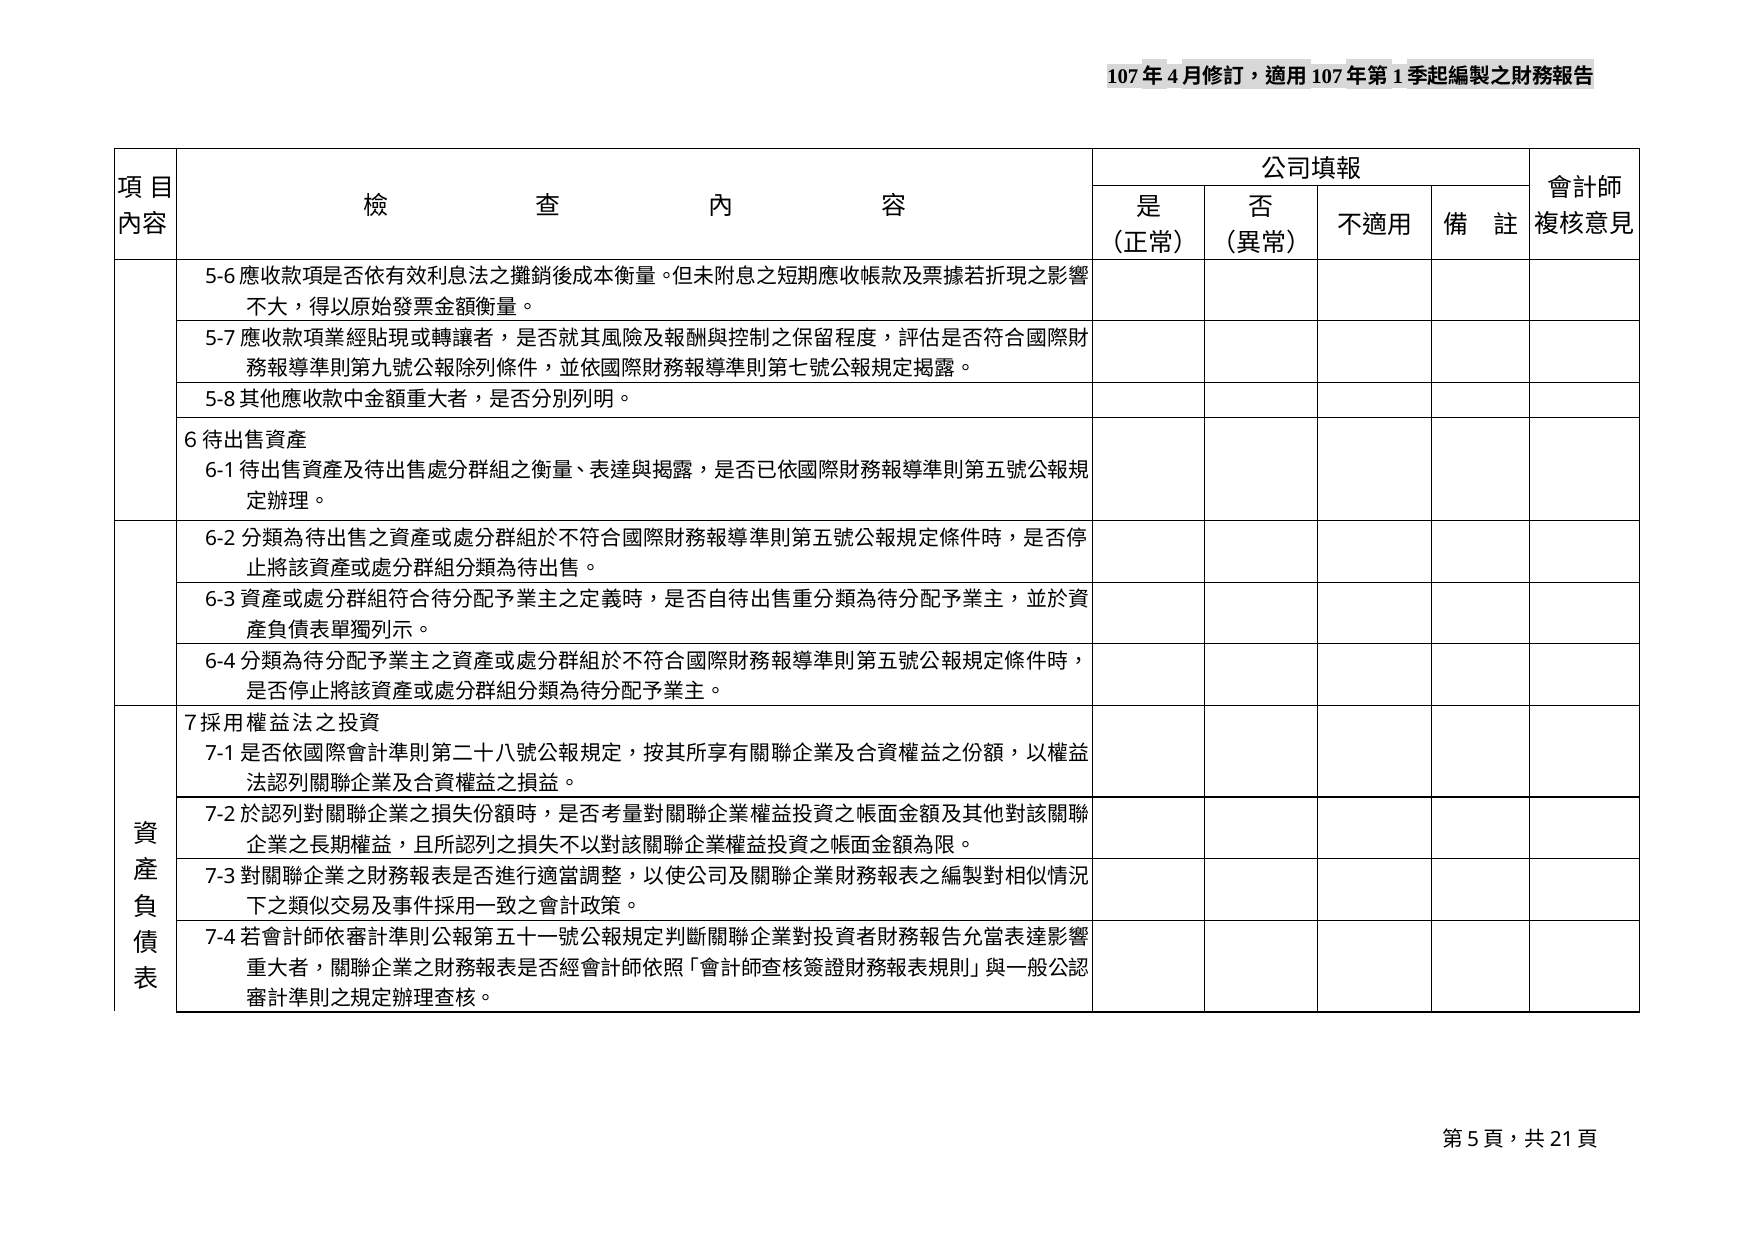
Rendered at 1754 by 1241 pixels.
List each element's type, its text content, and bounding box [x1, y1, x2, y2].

table_cell [115, 643, 176, 705]
table_cell [1318, 644, 1431, 705]
table_cell 7-2於認列對關聯企業之損失份額時，是否考量對關聯企業權益投資之帳面金額及其他對該關聯企業之長期權益，且所認列之損失不以對該關聯企業權益投資之帳面金額為限。 [177, 798, 1092, 858]
table_cell [1205, 706, 1317, 796]
table_cell 7-4若會計師依審計準則公報第五十一號公報規定判斷關聯企業對投資者財務報告允當表達影響重大者，關聯企業之財務報表是否經會計師依照「會計師查核簽證財務報表規則」與一般公認審計準則之規定辦理查核。 [177, 921, 1092, 1011]
table_cell [1205, 260, 1317, 320]
table_cell [1093, 706, 1204, 796]
table_cell [1205, 383, 1317, 417]
table_cell [115, 521, 176, 582]
table_cell [115, 417, 176, 520]
table_cell 否 （異常） [1205, 186, 1317, 258]
table_cell [1530, 260, 1639, 320]
table_cell [1432, 260, 1529, 320]
table_cell [1432, 583, 1529, 643]
table_cell [1432, 521, 1529, 582]
table_cell [1318, 321, 1431, 382]
table_cell [1093, 260, 1204, 320]
table_cell [1318, 383, 1431, 417]
table_cell [1093, 418, 1204, 520]
table_cell [1318, 521, 1431, 582]
table_cell [1432, 859, 1529, 919]
table_cell [1093, 521, 1204, 582]
table_cell [1432, 798, 1529, 858]
table_cell [115, 582, 176, 643]
table_cell [1530, 798, 1639, 858]
table_cell 備 註 [1432, 186, 1529, 258]
table_cell [1093, 798, 1204, 858]
table_cell [1205, 418, 1317, 520]
table_cell [1205, 521, 1317, 582]
table_cell [1530, 583, 1639, 643]
table_cell [1205, 859, 1317, 919]
table_cell [1318, 706, 1431, 796]
table_cell 5-6應收款項是否依有效利息法之攤銷後成本衡量。但未附息之短期應收帳款及票據若折現之影響不大，得以原始發票金額衡量。 [177, 260, 1092, 320]
table_cell [115, 260, 176, 320]
table_header 會計師 複核意見 [1530, 149, 1639, 258]
table_cell [1432, 418, 1529, 520]
table_cell 6-2 分類為待出售之資產或處分群組於不符合國際財務報導準則第五號公報規定條件時，是否停止將該資產或處分群組分類為待出售。 [177, 521, 1092, 582]
table_header 項目內容 [115, 149, 176, 258]
table_cell [1432, 644, 1529, 705]
table_cell [1530, 418, 1639, 520]
table_cell [1093, 583, 1204, 643]
table_cell [1093, 644, 1204, 705]
table_cell [1530, 859, 1639, 919]
table_cell [1530, 921, 1639, 1011]
table_cell [1530, 706, 1639, 796]
table_cell [1318, 418, 1431, 520]
table_cell [1318, 798, 1431, 858]
table_cell 5-7應收款項業經貼現或轉讓者，是否就其風險及報酬與控制之保留程度，評估是否符合國際財務報導準則第九號公報除列條件，並依國際財務報導準則第七號公報規定揭露。 [177, 321, 1092, 382]
table_cell [1093, 921, 1204, 1011]
table_cell 不適用 [1318, 186, 1431, 258]
table_cell [115, 320, 176, 382]
table_cell [1318, 859, 1431, 919]
table_cell [1205, 321, 1317, 382]
table_cell 5-8其他應收款中金額重大者，是否分別列明。 [177, 383, 1092, 417]
table_cell 是 （正常） [1093, 186, 1204, 258]
table_cell [1093, 859, 1204, 919]
table_cell [1205, 583, 1317, 643]
table_cell [1318, 921, 1431, 1011]
table_cell ７採用權益法之投資 7-1是否依國際會計準則第二十八號公報規定，按其所享有關聯企業及合資權益之份額，以權益法認列關聯企業及合資權益之損益。 [177, 706, 1092, 796]
table_cell [1318, 583, 1431, 643]
table_cell [115, 382, 176, 417]
table_header 檢 查 內 容 [177, 149, 1092, 258]
table_cell 6-3資產或處分群組符合待分配予業主之定義時，是否自待出售重分類為待分配予業主，並於資產負債表單獨列示。 [177, 583, 1092, 643]
table_cell [1318, 260, 1431, 320]
table_cell [1205, 921, 1317, 1011]
table_cell [1530, 644, 1639, 705]
table_cell [1093, 321, 1204, 382]
table_cell [1432, 921, 1529, 1011]
table_cell [1205, 798, 1317, 858]
table_cell [1093, 383, 1204, 417]
table_cell [1432, 383, 1529, 417]
table_cell [1432, 706, 1529, 796]
table_cell [1205, 644, 1317, 705]
table_cell 資 產 負 債 表 [115, 796, 176, 1011]
table_cell [1530, 321, 1639, 382]
table_cell [1530, 521, 1639, 582]
table_header 公司填報 [1093, 149, 1529, 185]
table_cell ６待出售資產 6-1待出售資產及待出售處分群組之衡量、表達與揭露，是否已依國際財務報導準則第五號公報規定辦理。 [177, 418, 1092, 520]
table_cell 7-3對關聯企業之財務報表是否進行適當調整，以使公司及關聯企業財務報表之編製對相似情況下之類似交易及事件採用一致之會計政策。 [177, 859, 1092, 919]
table_cell [115, 706, 176, 796]
table_cell [1530, 383, 1639, 417]
table_cell 6-4分類為待分配予業主之資產或處分群組於不符合國際財務報導準則第五號公報規定條件時，是否停止將該資產或處分群組分類為待分配予業主。 [177, 644, 1092, 705]
table_cell [1432, 321, 1529, 382]
